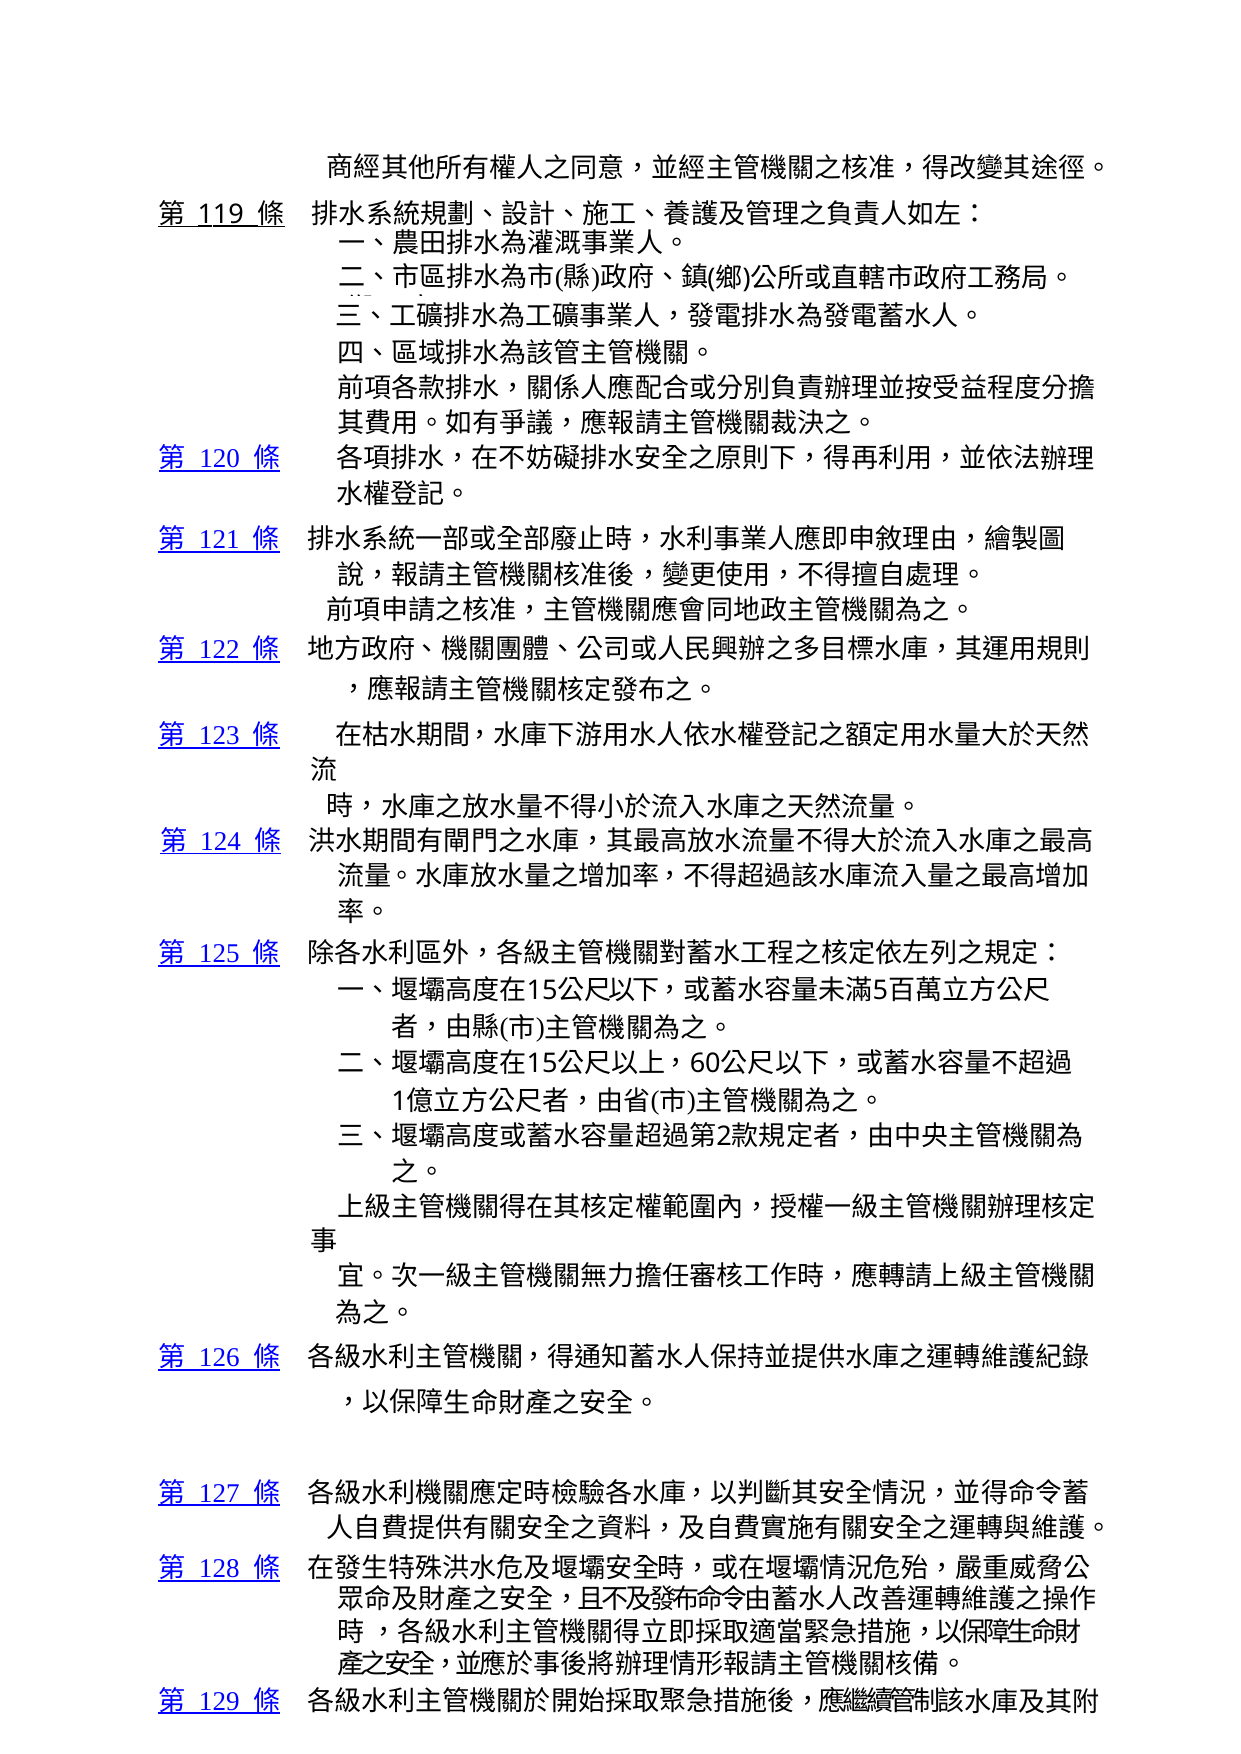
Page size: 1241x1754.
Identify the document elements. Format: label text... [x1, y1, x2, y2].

text 為之。 [146, 1294, 1104, 1329]
text 第 128 條 在發生特殊洪水危及堰壩安全時，或在堰壩情況危殆，嚴重威脅公眾命及財產之安全，且不及發布命令由蓄水人改善運轉維護之操作時 ，各級水利主管機關得立即採取適當緊急措施，以保障生命財產之安全，並應於事後將辦理情形報請主管機關核備。 [158, 1551, 1100, 1682]
table_header 一、農田排水為灌溉事業人。 [338, 228, 707, 261]
text 者，由縣(市)主管機關為之。 [310, 1008, 1111, 1043]
text 二、堰壩高度在15公尺以上，60公尺以下，或蓄水容量不超過 [310, 1044, 1104, 1079]
text 第 129 條 各級水利主管機關於開始採取聚急措施後，應繼續管制該水庫及其附 [158, 1682, 1109, 1717]
text 三、堰壩高度或蓄水容量超過第2款規定者，由中央主管機關為 [310, 1117, 1090, 1152]
text 人自費提供有關安全之資料，及自費實施有關安全之運轉與維護。 [158, 1509, 1116, 1544]
text ，應報請主管機關核定發布之。 [158, 670, 1109, 705]
text 宜。次一級主管機關無力擔任審核工作時，應轉請上級主管機關 [310, 1257, 1104, 1292]
text 上級主管機關得在其核定權範圍內，授權一級主管機關辦理核定事 [310, 1189, 1104, 1256]
text 第 126 條 各級水利主管機關，得通知蓄水人保持並提供水庫之運轉維護紀錄 [158, 1339, 1109, 1374]
text 第 125 條 除各水利區外，各級主管機關對蓄水工程之核定依左列之規定： [158, 931, 1096, 970]
table_cell 二 [310, 261, 338, 296]
text 第 124 條 洪水期間有閘門之水庫，其最高放水流量不得大於流入水庫之最高流量。水庫放水量之增加率，不得超過該水庫流入量之最高增加率。 [160, 822, 1096, 928]
text 第 123 條 在枯水期間，水庫下游用水人依水權登記之額定用水量大於天然流 [158, 716, 1109, 787]
text 三、工礦排水為工礦事業人，發電排水為發電蓄水人。 [146, 296, 1096, 332]
text ，以保障生命財產之安全。 [146, 1383, 1109, 1418]
text 之。 [310, 1154, 1090, 1189]
table_header 一 一 [310, 228, 338, 261]
table_cell (鄉)公所或直轄市政府工務局。 [707, 261, 1077, 296]
text 第 119 條 排水系統規劃、設計、施工、養護及管理之負責人如左： [158, 186, 1096, 227]
text 1億立方公尺者，由省(市)主管機關為之。 [310, 1081, 1104, 1116]
text 前項各款排水，關係人應配合或分別負責辦理並按受益程度分擔其費用。如有爭議，應報請主管機關裁決之。 [310, 369, 1095, 439]
text 第 122 條 地方政府、機關團體、公司或人民興辦之多目標水庫，其運用規則 [158, 631, 1109, 666]
text 時，水庫之放水量不得小於流入水庫之天然流量。 [158, 787, 1109, 822]
text 第 127 條 各級水利機關應定時檢驗各水庫，以判斷其安全情況，並得命令蓄 [158, 1474, 1116, 1509]
text 一、堰壩高度在15公尺以下，或蓄水容量未滿5百萬立方公尺 [310, 971, 1111, 1007]
text 第 120 條 各項排水，在不妨礙排水安全之原則下，得再利用，並依法辦理水權登記。 [158, 439, 1095, 510]
table_header [707, 228, 1077, 261]
text 四、區域排水為該管主管機關。 [310, 334, 849, 369]
text 前項申請之核准，主管機關應會同地政主管機關為之。 [158, 591, 1095, 626]
text 商經其他所有權人之同意，並經主管機關之核准，得改變其途徑。 [158, 148, 1116, 183]
table_cell 二、市區排水為市(縣)政府、鎮(鄉)、市) [338, 261, 707, 296]
text 第 121 條 排水系統一部或全部廢止時，水利事業人應即申敘理由，繪製圖 說，報請主管機關核准後，變更使用，不得擅自處理。 [158, 521, 1095, 591]
